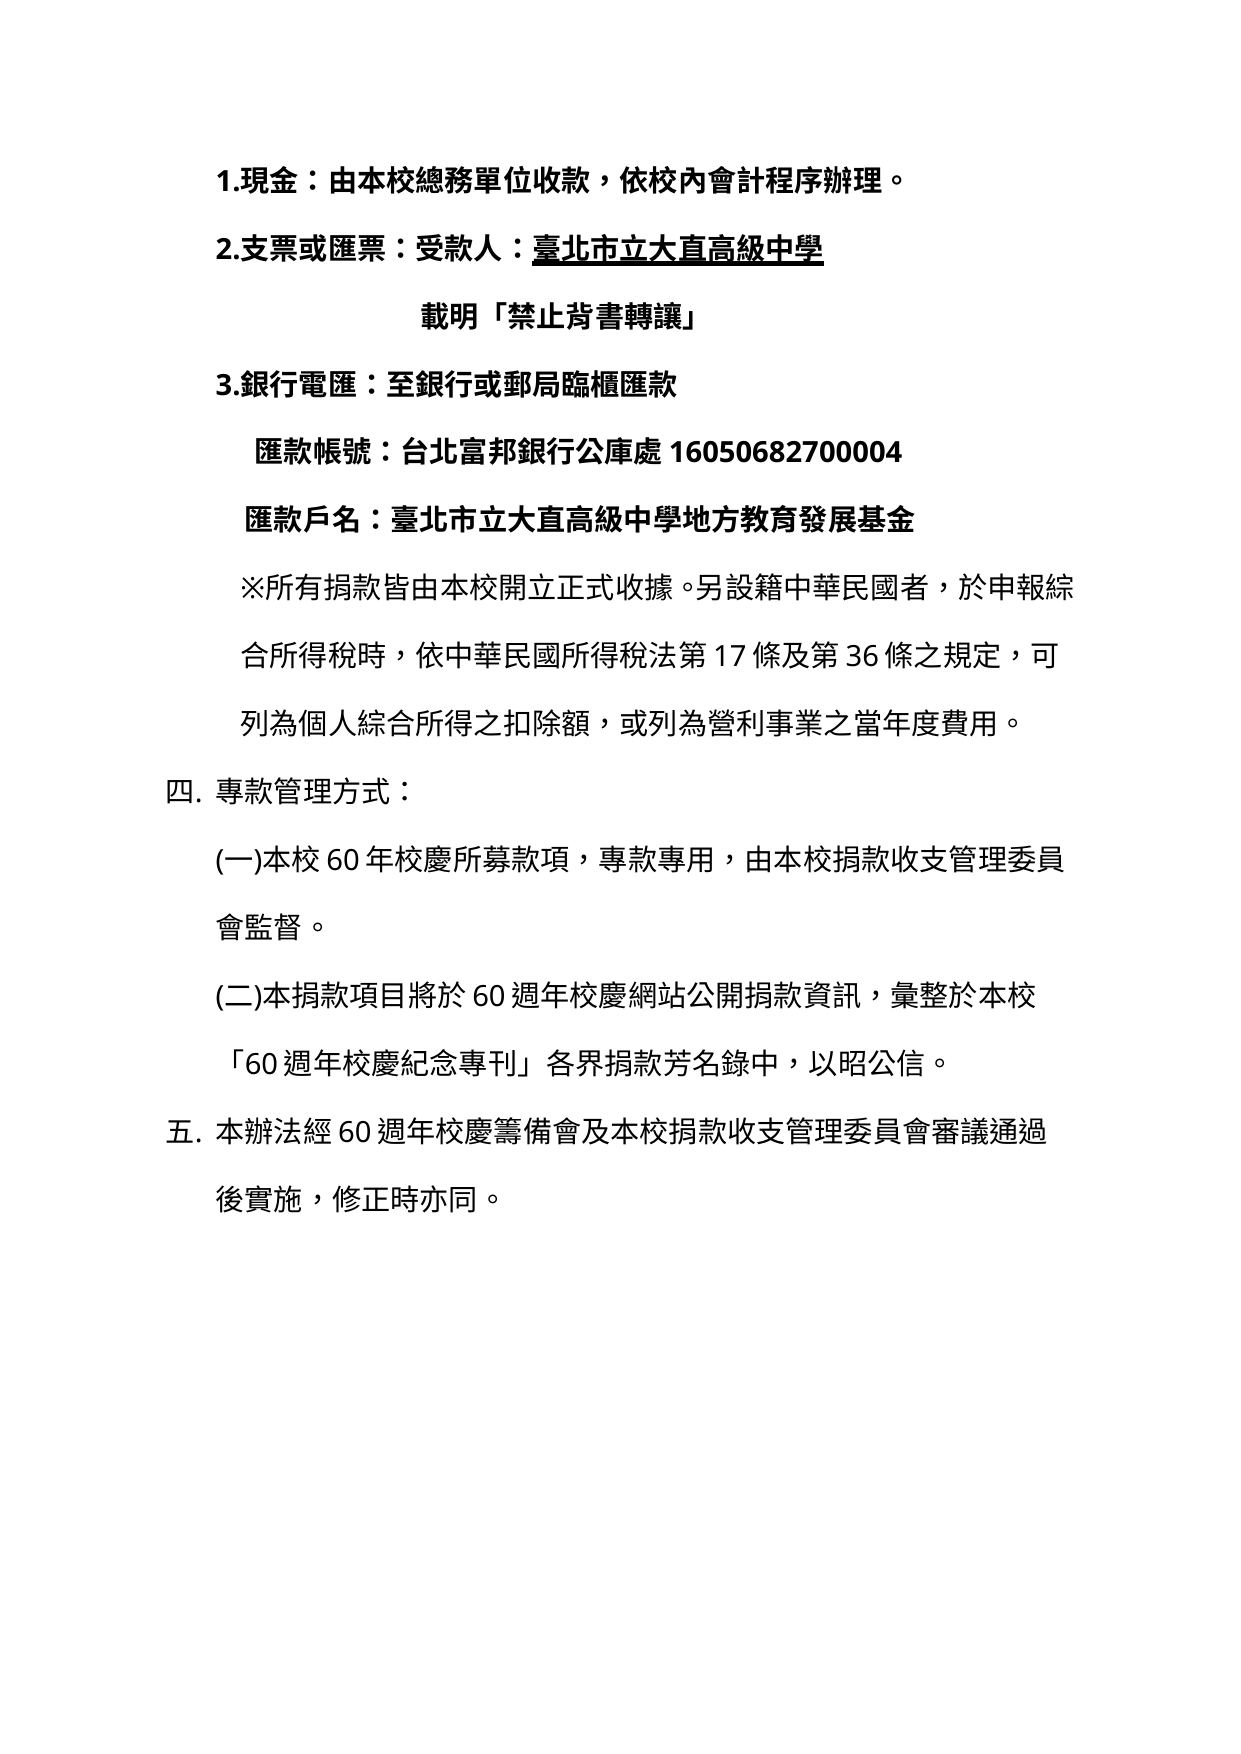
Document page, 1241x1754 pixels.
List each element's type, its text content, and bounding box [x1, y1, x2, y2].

list 本辦法經60週年校慶籌備會及本校捐款收支管理委員會審議通過後實施，修正時亦同。 [165, 1095, 1075, 1231]
text ※所有捐款皆由本校開立正式收據。另設籍中華民國者，於申報綜合所得稅時，依中華民國所得稅法第17條及第36條之規定，可列為個人綜合所得之扣除額，或列為營利事業之當年度費用。 [240, 552, 1075, 756]
text 2.支票或匯票：受款人：臺北市立大直高級中學 載明「禁止背書轉讓」 [215, 212, 1075, 348]
text 3.銀行電匯：至銀行或郵局臨櫃匯款 匯款帳號：台北富邦銀行公庫處16050682700004 [215, 348, 1075, 484]
text 匯款戶名：臺北市立大直高級中學地方教育發展基金 [215, 484, 1075, 552]
list 專款管理方式： [165, 756, 1075, 824]
text (二)本捐款項目將於60週年校慶網站公開捐款資訊，彙整於本校「60週年校慶紀念專刊」各界捐款芳名錄中，以昭公信。 [215, 959, 1075, 1095]
text (一)本校60年校慶所募款項，專款專用，由本校捐款收支管理委員會監督。 [215, 824, 1075, 959]
text 1.現金：由本校總務單位收款，依校內會計程序辦理。 [215, 144, 1075, 212]
